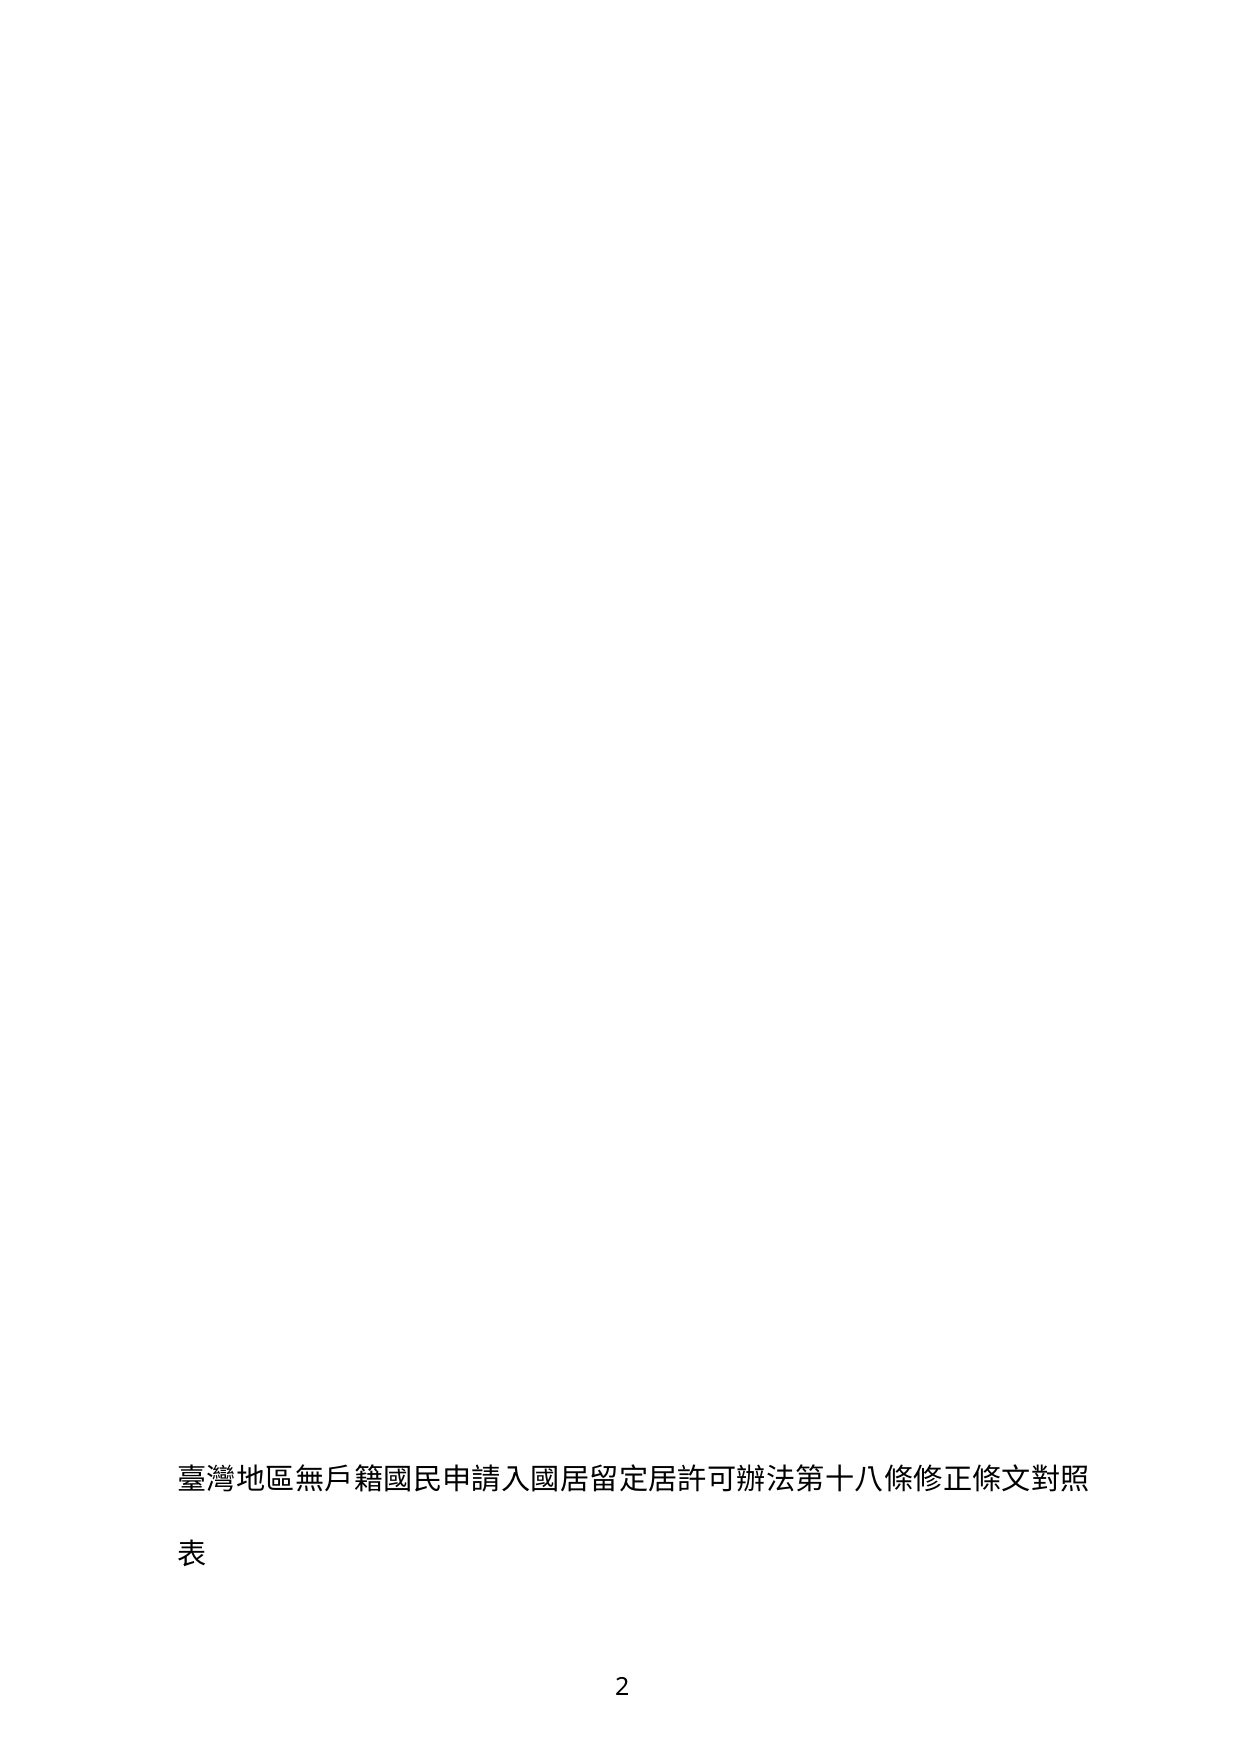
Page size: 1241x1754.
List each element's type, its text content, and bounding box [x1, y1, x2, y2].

text 臺灣地區無戶籍國民申請入國居留定居許可辦法第十八條修正條文對照表 [177, 1439, 1092, 1589]
